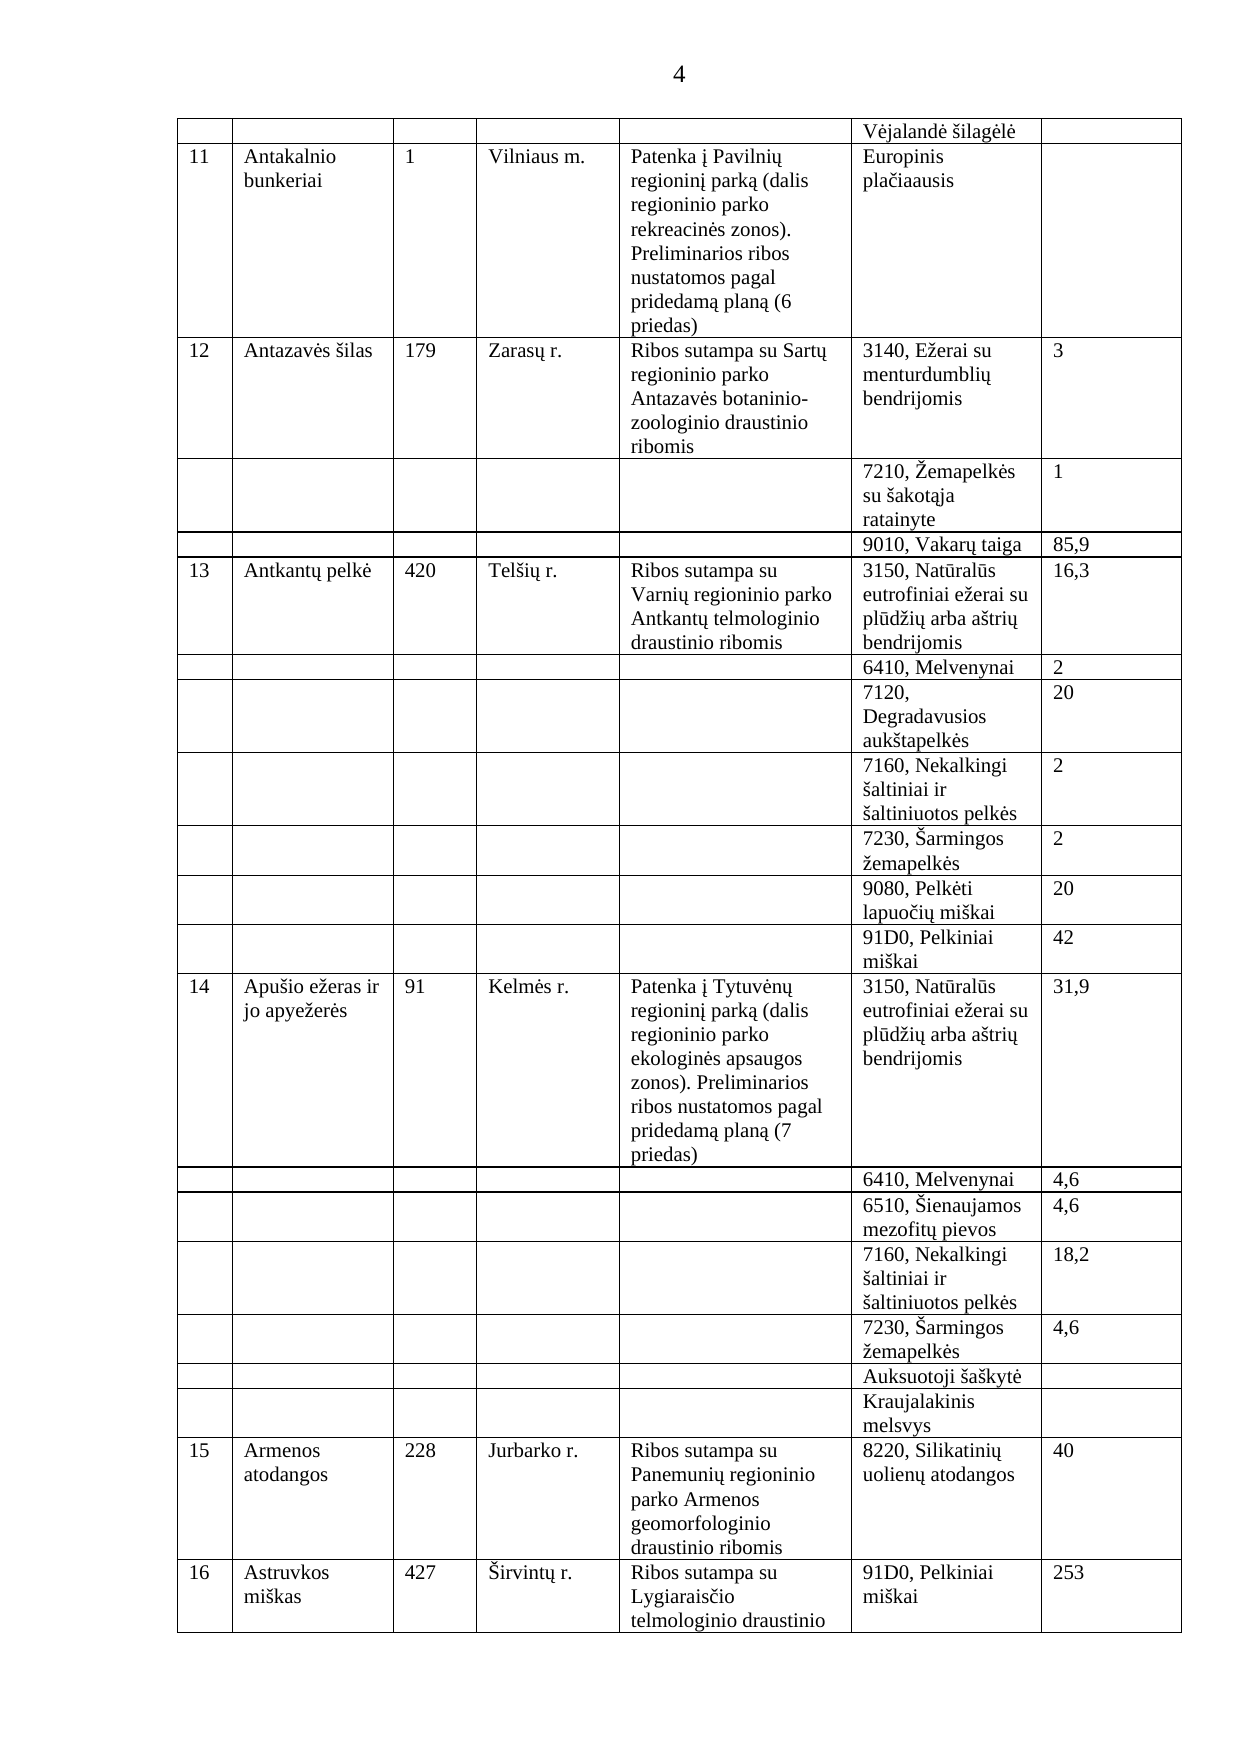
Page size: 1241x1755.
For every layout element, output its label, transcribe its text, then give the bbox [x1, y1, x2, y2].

table_cell Antkantų pelkė [233, 558, 393, 654]
table_cell 6410, Melvenynai [852, 1168, 1041, 1191]
table_cell 31,9 [1042, 974, 1181, 1166]
table_cell [178, 680, 232, 752]
table_cell 1 [394, 144, 476, 337]
table_cell 15 [178, 1438, 232, 1559]
table_cell [394, 925, 476, 973]
table_cell Auksuotoji šaškytė [852, 1364, 1041, 1388]
table_cell [477, 925, 619, 973]
table_cell [620, 925, 851, 973]
table_cell [620, 680, 851, 752]
table_cell 2 [1042, 655, 1181, 679]
table_cell 42 [1042, 925, 1181, 973]
table_cell 2 [1042, 826, 1181, 874]
table_cell [233, 1389, 393, 1437]
table_cell 9080, Pelkėti lapuočių miškai [852, 876, 1041, 924]
table_cell [620, 119, 851, 143]
table_cell Europinis plačiaausis [852, 144, 1041, 337]
table_cell [394, 826, 476, 874]
table_cell [178, 459, 232, 531]
table_cell [394, 1364, 476, 1388]
table_cell [620, 826, 851, 874]
table_cell [477, 753, 619, 825]
table_cell [1042, 119, 1181, 143]
table_cell [477, 826, 619, 874]
table_cell [394, 1315, 476, 1363]
table_cell [477, 1315, 619, 1363]
table_cell [178, 826, 232, 874]
table_cell 13 [178, 558, 232, 654]
table_cell [178, 1389, 232, 1437]
table_cell [620, 459, 851, 531]
table_cell Armenos atodangos [233, 1438, 393, 1559]
table_cell [477, 876, 619, 924]
table_cell [477, 1389, 619, 1437]
table_cell 91 [394, 974, 476, 1166]
table_cell [178, 876, 232, 924]
table_cell Apušio ežeras ir jo apyežerės [233, 974, 393, 1166]
table_cell 7160, Nekalkingi šaltiniai ir šaltiniuotos pelkės [852, 753, 1041, 825]
table_cell 3150, Natūralūs eutrofiniai ežerai su plūdžių arba aštrių bendrijomis [852, 558, 1041, 654]
table_cell 179 [394, 338, 476, 458]
table_cell [178, 533, 232, 556]
table_cell Ribos sutampa su Varnių regioninio parko Antkantų telmologinio draustinio ribomis [620, 558, 851, 654]
table_cell 3140, Ežerai su menturdumblių bendrijomis [852, 338, 1041, 458]
table_cell 4,6 [1042, 1193, 1181, 1241]
table_cell [620, 753, 851, 825]
table_cell [477, 1364, 619, 1388]
table_cell [178, 925, 232, 973]
table_cell [233, 680, 393, 752]
table_cell 427 [394, 1560, 476, 1632]
table_cell 4,6 [1042, 1315, 1181, 1363]
table_cell 420 [394, 558, 476, 654]
table_cell 3 [1042, 338, 1181, 458]
table_cell [620, 1242, 851, 1314]
table_cell 11 [178, 144, 232, 337]
table_cell [233, 1315, 393, 1363]
table_cell 91D0, Pelkiniai miškai [852, 1560, 1041, 1632]
table_cell Zarasų r. [477, 338, 619, 458]
table_cell 228 [394, 1438, 476, 1559]
table_cell [394, 753, 476, 825]
table_cell 16,3 [1042, 558, 1181, 654]
table_cell [233, 1364, 393, 1388]
table_cell [477, 655, 619, 679]
table_cell Telšių r. [477, 558, 619, 654]
table_cell [233, 533, 393, 556]
table_cell 6510, Šienaujamos mezofitų pievos [852, 1193, 1041, 1241]
table_cell [178, 1364, 232, 1388]
table_cell 20 [1042, 680, 1181, 752]
table_cell 4,6 [1042, 1168, 1181, 1191]
table_cell 9010, Vakarų taiga [852, 533, 1041, 556]
table_cell 2 [1042, 753, 1181, 825]
table_cell [394, 119, 476, 143]
table_cell 85,9 [1042, 533, 1181, 556]
table_cell 3150, Natūralūs eutrofiniai ežerai su plūdžių arba aštrių bendrijomis [852, 974, 1041, 1166]
table_cell [233, 753, 393, 825]
table_cell 253 [1042, 1560, 1181, 1632]
table_cell [477, 459, 619, 531]
table_cell [394, 459, 476, 531]
table_cell [394, 533, 476, 556]
table_cell Jurbarko r. [477, 1438, 619, 1559]
table_cell [394, 876, 476, 924]
table_cell [477, 533, 619, 556]
table_cell 1 [1042, 459, 1181, 531]
table_cell [477, 1168, 619, 1191]
table_cell Vėjalandė šilagėlė [852, 119, 1041, 143]
table_cell [233, 459, 393, 531]
table_cell 8220, Silikatinių uolienų atodangos [852, 1438, 1041, 1559]
table_cell [477, 119, 619, 143]
table_cell [620, 1168, 851, 1191]
table_cell [394, 680, 476, 752]
table_cell [620, 1315, 851, 1363]
table_cell 7210, Žemapelkės su šakotąja ratainyte [852, 459, 1041, 531]
table_cell Patenka į Pavilnių regioninį parką (dalis regioninio parko rekreacinės zonos). Preliminarios ribos nustatomos pagal pridedamą planą (6 priedas) [620, 144, 851, 337]
table_cell Astruvkos miškas [233, 1560, 393, 1632]
table_cell 20 [1042, 876, 1181, 924]
table_cell [1042, 1389, 1181, 1437]
table_cell Ribos sutampa su Panemunių regioninio parko Armenos geomorfologinio draustinio ribomis [620, 1438, 851, 1559]
table_cell [178, 753, 232, 825]
table_cell [233, 1242, 393, 1314]
table_cell 12 [178, 338, 232, 458]
table_cell Antakalnio bunkeriai [233, 144, 393, 337]
table_cell [620, 655, 851, 679]
table_cell [394, 655, 476, 679]
table_cell 6410, Melvenynai [852, 655, 1041, 679]
table_cell 14 [178, 974, 232, 1166]
table_cell [178, 1242, 232, 1314]
table_cell [620, 1364, 851, 1388]
table_cell [620, 1193, 851, 1241]
table_cell [233, 876, 393, 924]
table_cell [620, 533, 851, 556]
table_cell Kraujalakinis melsvys [852, 1389, 1041, 1437]
table_cell Antazavės šilas [233, 338, 393, 458]
table_cell [394, 1168, 476, 1191]
table_cell [477, 1242, 619, 1314]
table_cell 7230, Šarmingos žemapelkės [852, 826, 1041, 874]
table_cell [178, 119, 232, 143]
table_cell [394, 1193, 476, 1241]
table_cell [1042, 1364, 1181, 1388]
table_cell Vilniaus m. [477, 144, 619, 337]
table_cell [477, 1193, 619, 1241]
table_cell [233, 119, 393, 143]
table_cell [394, 1389, 476, 1437]
table_cell 7230, Šarmingos žemapelkės [852, 1315, 1041, 1363]
table_cell [477, 680, 619, 752]
table_cell [620, 876, 851, 924]
table_cell 40 [1042, 1438, 1181, 1559]
table_cell Ribos sutampa su Lygiaraisčio telmologinio draustinio [620, 1560, 851, 1632]
table_cell [1042, 144, 1181, 337]
table_cell [178, 1168, 232, 1191]
table_cell [620, 1389, 851, 1437]
table_cell 7160, Nekalkingi šaltiniai ir šaltiniuotos pelkės [852, 1242, 1041, 1314]
table_cell [233, 826, 393, 874]
table_cell [178, 655, 232, 679]
table_cell 91D0, Pelkiniai miškai [852, 925, 1041, 973]
table_cell [233, 655, 393, 679]
table_cell Širvintų r. [477, 1560, 619, 1632]
table_cell Kelmės r. [477, 974, 619, 1166]
table_cell [394, 1242, 476, 1314]
table_cell 7120, Degradavusios aukštapelkės [852, 680, 1041, 752]
table_cell [233, 1193, 393, 1241]
table_cell [233, 1168, 393, 1191]
table_cell [233, 925, 393, 973]
table_cell 18,2 [1042, 1242, 1181, 1314]
table_cell 16 [178, 1560, 232, 1632]
table_cell [178, 1315, 232, 1363]
table_cell Ribos sutampa su Sartų regioninio parko Antazavės botaninio-zoologinio draustinio ribomis [620, 338, 851, 458]
table_cell [178, 1193, 232, 1241]
table_cell Patenka į Tytuvėnų regioninį parką (dalis regioninio parko ekologinės apsaugos zonos). Preliminarios ribos nustatomos pagal pridedamą planą (7 priedas) [620, 974, 851, 1166]
